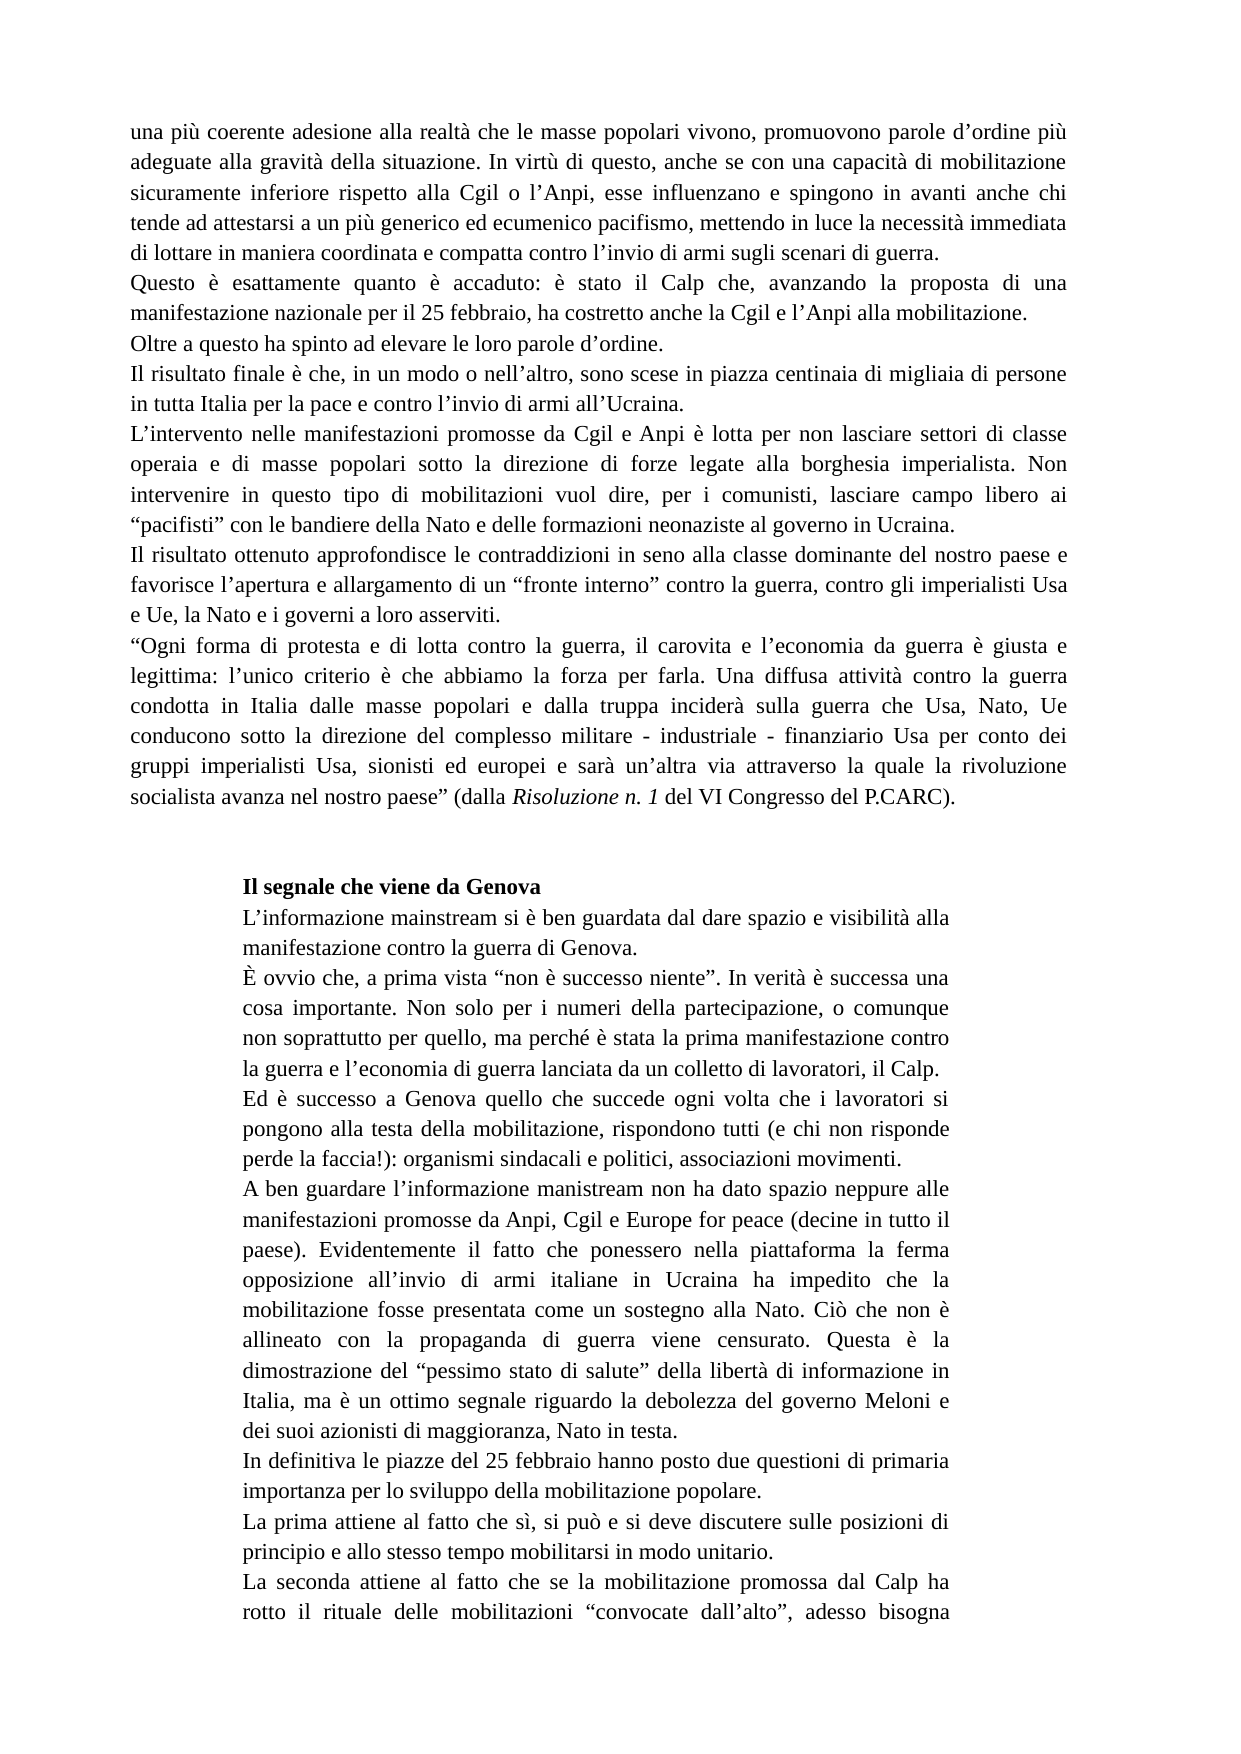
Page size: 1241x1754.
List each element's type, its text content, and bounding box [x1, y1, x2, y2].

text A ben guardare l’informazione manistream non ha dato spazio neppure alle manifestazioni promosse da Anpi, Cgil e Europe for peace (decine in tutto il paese). Evidentemente il fatto che ponessero nella piattaforma la ferma opposizione all’invio di armi italiane in Ucraina ha impedito che la mobilitazione fosse presentata come un sostegno alla Nato. Ciò che non è allineato con la propaganda di guerra viene censurato. Questa è la dimostrazione del “pessimo stato di salute” della libertà di informazione in Italia, ma è un ottimo segnale riguardo la debolezza del governo Meloni e dei suoi azionisti di maggioranza, Nato in testa. [242, 1175, 951, 1443]
text Il risultato finale è che, in un modo o nell’altro, sono scese in piazza centinaia di migliaia di persone in tutta Italia per la pace e contro l’invio di armi all’Ucraina. [130, 360, 1069, 416]
text Il segnale che viene da Genova [242, 873, 951, 900]
text Questo è esattamente quanto è accaduto: è stato il Calp che, avanzando la proposta di una manifestazione nazionale per il 25 febbraio, ha costretto anche la Cgil e l’Anpi alla mobilitazione. [130, 269, 1069, 326]
text una più coerente adesione alla realtà che le masse popolari vivono, promuovono parole d’ordine più adeguate alla gravità della situazione. In virtù di questo, anche se con una capacità di mobilitazione sicuramente inferiore rispetto alla Cgil o l’Anpi, esse influenzano e spingono in avanti anche chi tende ad attestarsi a un più generico ed ecumenico pacifismo, mettendo in luce la necessità immediata di lottare in maniera coordinata e compatta contro l’invio di armi sugli scenari di guerra. [130, 118, 1069, 265]
text L’informazione mainstream si è ben guardata dal dare spazio e visibilità alla manifestazione contro la guerra di Genova. [242, 903, 951, 960]
text Ed è successo a Genova quello che succede ogni volta che i lavoratori si pongono alla testa della mobilitazione, rispondono tutti (e chi non risponde perde la faccia!): organismi sindacali e politici, associazioni movimenti. [242, 1085, 951, 1172]
text Il risultato ottenuto approfondisce le contraddizioni in seno alla classe dominante del nostro paese e favorisce l’apertura e allargamento di un “fronte interno” contro la guerra, contro gli imperialisti Usa e Ue, la Nato e i governi a loro asserviti. [130, 541, 1069, 628]
text La prima attiene al fatto che sì, si può e si deve discutere sulle posizioni di principio e allo stesso tempo mobilitarsi in modo unitario. [242, 1508, 951, 1564]
text In definitiva le piazze del 25 febbraio hanno posto due questioni di primaria importanza per lo sviluppo della mobilitazione popolare. [242, 1447, 951, 1504]
text “Ogni forma di protesta e di lotta contro la guerra, il carovita e l’economia da guerra è giusta e legittima: l’unico criterio è che abbiamo la forza per farla. Una diffusa attività contro la guerra condotta in Italia dalle masse popolari e dalla truppa inciderà sulla guerra che Usa, Nato, Ue conducono sotto la direzione del complesso militare - industriale - finanziario Usa per conto dei gruppi imperialisti Usa, sionisti ed europei e sarà un’altra via attraverso la quale la rivoluzione socialista avanza nel nostro paese” (dalla Risoluzione n. 1 del VI Congresso del P.CARC). [130, 632, 1069, 809]
text L’intervento nelle manifestazioni promosse da Cgil e Anpi è lotta per non lasciare settori di classe operaia e di masse popolari sotto la direzione di forze legate alla borghesia imperialista. Non intervenire in questo tipo di mobilitazioni vuol dire, per i comunisti, lasciare campo libero ai “pacifisti” con le bandiere della Nato e delle formazioni neonaziste al governo in Ucraina. [130, 420, 1069, 537]
text è ovvio che, a prima vista “non è successo niente”. In verità è successa una cosa importante. Non solo per i numeri della partecipazione, o comunque non soprattutto per quello, ma perché è stata la prima manifestazione contro la guerra e l’economia di guerra lanciata da un colletto di lavoratori, il Calp. [242, 964, 951, 1081]
text La seconda attiene al fatto che se la mobilitazione promossa dal Calp ha rotto il rituale delle mobilitazioni “convocate dall’alto”, adesso bisogna [242, 1568, 951, 1625]
text Oltre a questo ha spinto ad elevare le loro parole d’ordine. [130, 329, 1069, 356]
